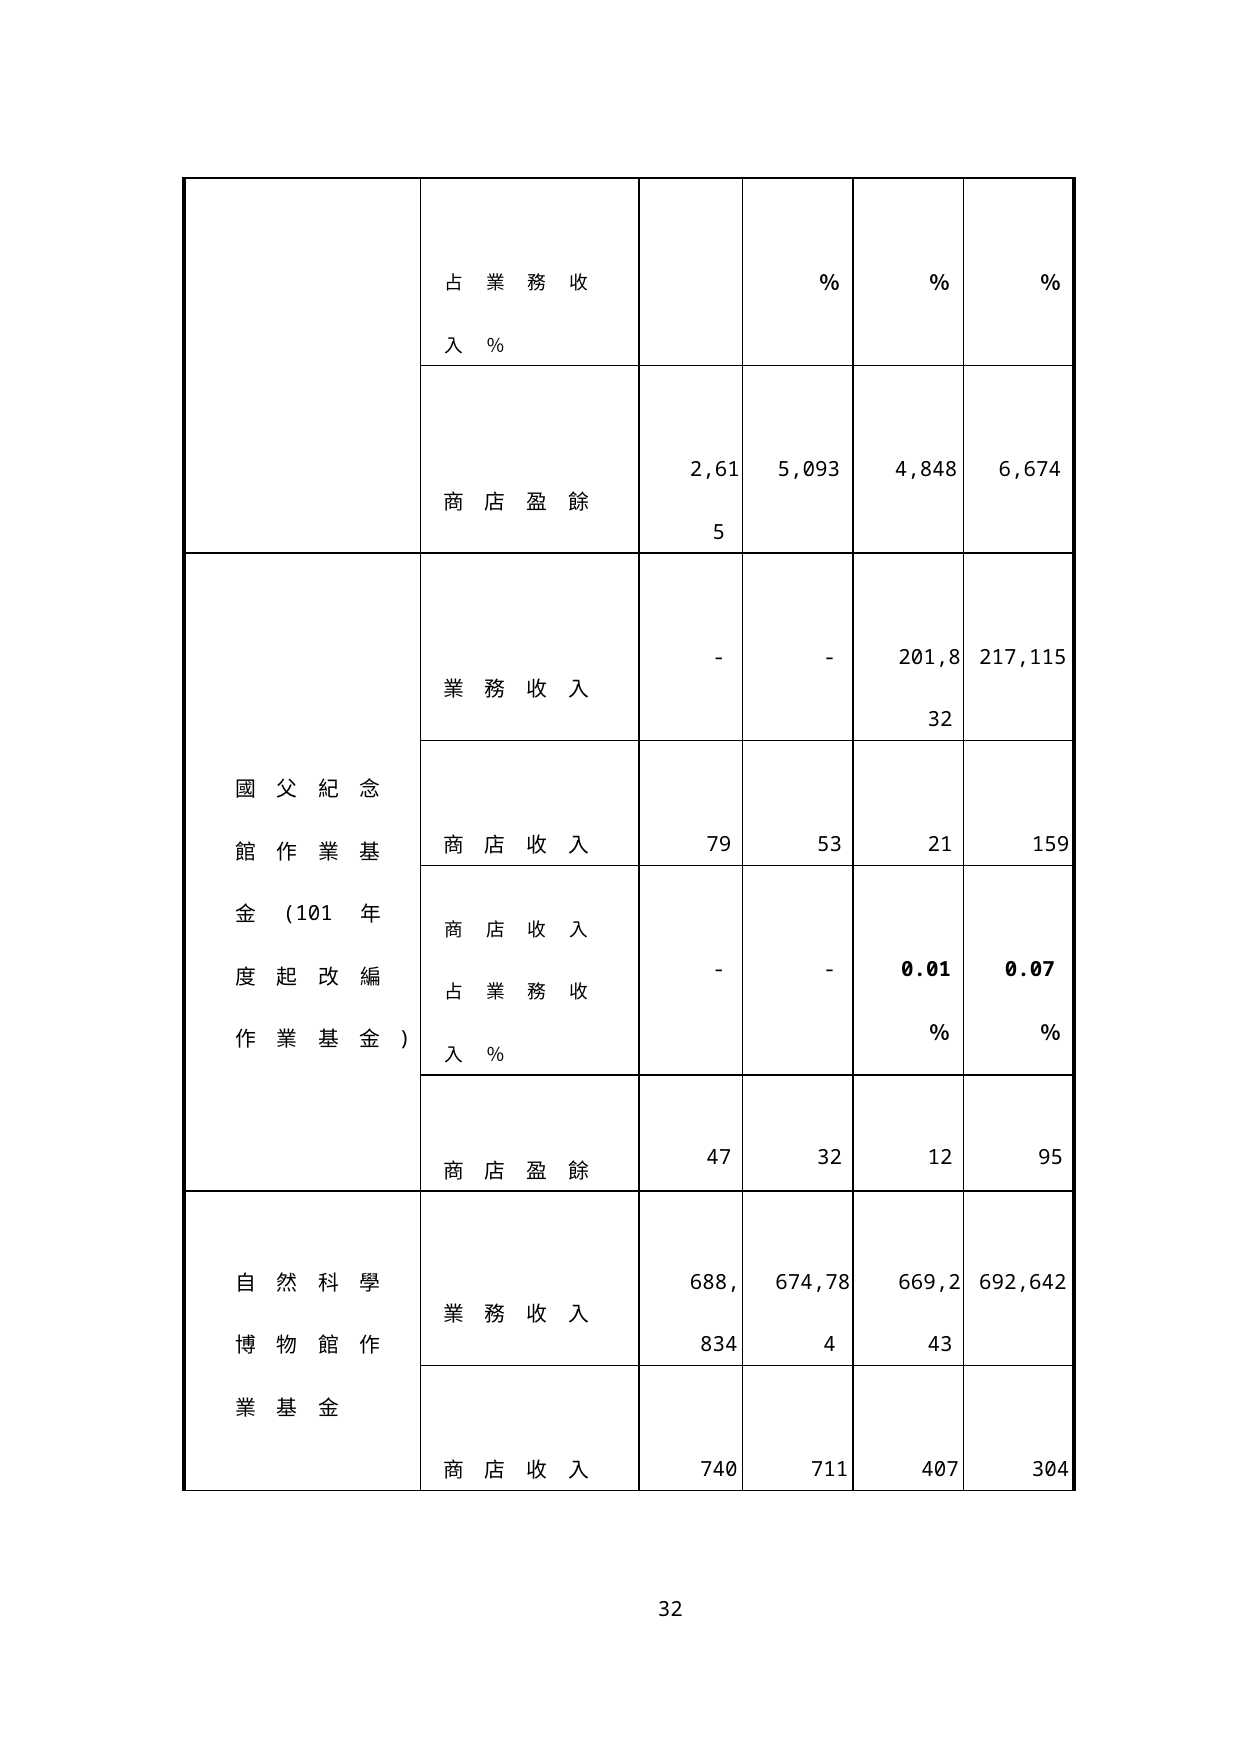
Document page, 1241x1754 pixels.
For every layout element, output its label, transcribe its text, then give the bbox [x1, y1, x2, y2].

table_cell 32 [743, 1076, 852, 1190]
table_cell 47 [640, 1076, 742, 1190]
table_cell 79 [640, 741, 742, 865]
table_cell [186, 179, 420, 552]
table_cell 159 [964, 741, 1072, 865]
table_cell 95 [964, 1076, 1072, 1190]
table_cell 217,115 [964, 554, 1072, 740]
table_cell - [640, 866, 742, 1074]
table_cell 0.07％ [964, 866, 1072, 1074]
table_cell 2,615 [640, 366, 742, 552]
table_cell 業務收入 [421, 554, 638, 740]
table_cell - [640, 554, 742, 740]
table_cell 占業務收入％ [421, 179, 638, 365]
table_cell 711 [743, 1366, 852, 1490]
table_cell - [743, 554, 852, 740]
table_cell 669,243 [854, 1192, 963, 1365]
table_cell - [640, 179, 742, 365]
table_cell 688,834 [640, 1192, 742, 1365]
table_cell 商店收入 [421, 1366, 638, 1490]
table_cell 商店收入 [421, 741, 638, 865]
table_cell 692,642 [964, 1192, 1072, 1365]
table_cell 商店收入占業務收入％ [421, 866, 638, 1074]
table_cell 國父紀念館作業基金(101年度起改編作業基金) [186, 554, 420, 1190]
table_cell 674,784 [743, 1192, 852, 1365]
table_cell 5,093 [743, 366, 852, 552]
table_cell 業務收入 [421, 1192, 638, 1365]
table_cell ％ [964, 179, 1072, 365]
table_cell 自然科學博物館作業基金 [186, 1192, 420, 1490]
table_cell ％ [743, 179, 852, 365]
table_cell 商店盈餘 [421, 366, 638, 552]
table_cell 304 [964, 1366, 1072, 1490]
table_cell 0.01％ [854, 866, 963, 1074]
table_cell 4,848 [854, 366, 963, 552]
table_cell 6,674 [964, 366, 1072, 552]
table_cell - [743, 866, 852, 1074]
table_cell 407 [854, 1366, 963, 1490]
table_cell 12 [854, 1076, 963, 1190]
table_cell 21 [854, 741, 963, 865]
table_cell 商店盈餘 [421, 1076, 638, 1190]
table_cell 740 [640, 1366, 742, 1490]
table_cell ％ [854, 179, 963, 365]
table_cell 201,832 [854, 554, 963, 740]
table_cell 53 [743, 741, 852, 865]
